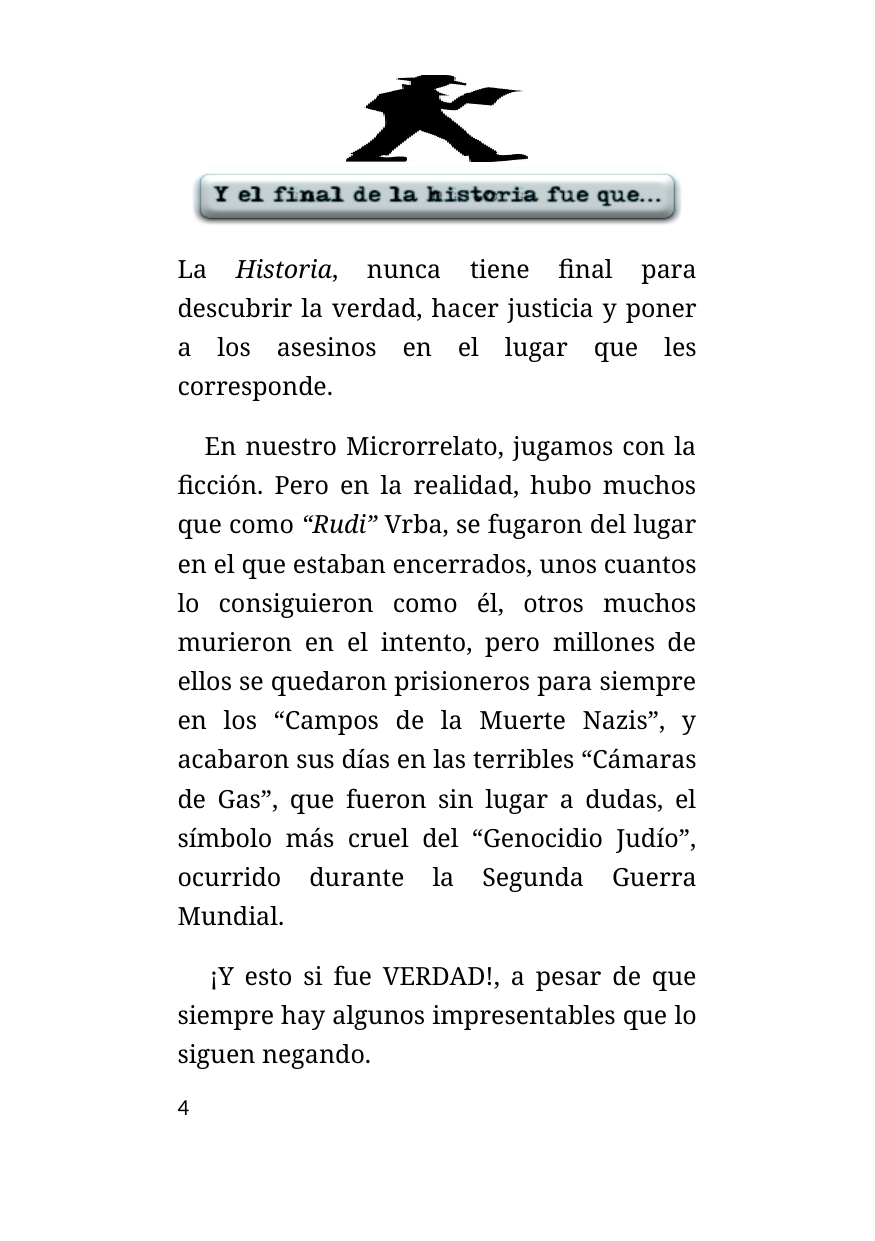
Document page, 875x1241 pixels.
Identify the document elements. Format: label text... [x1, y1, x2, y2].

text La Historia, nunca tiene final para descubrir la verdad, hacer justicia y poner a los asesinos en el lugar que les corresponde. [177, 251, 697, 403]
text ¡Y esto si fue VERDAD!, a pesar de que siempre hay algunos impresentables que lo siguen negando. [177, 959, 697, 1071]
text En nuestro Microrrelato, jugamos con la ficción. Pero en la realidad, hubo muchos que como “Rudi” Vrba, se fugaron del lugar en el que estaban encerrados, unos cuantos lo consiguieron como él, otros muchos murieron en el intento, pero millones de ellos se quedaron prisioneros para siempre en los “Campos de la Muerte Nazis”, y acabaron sus días en las terribles “Cámaras de Gas”, que fueron sin lugar a dudas, el símbolo más cruel del “Genocidio Judío”, ocurrido durante la Segunda Guerra Mundial. [177, 429, 697, 933]
